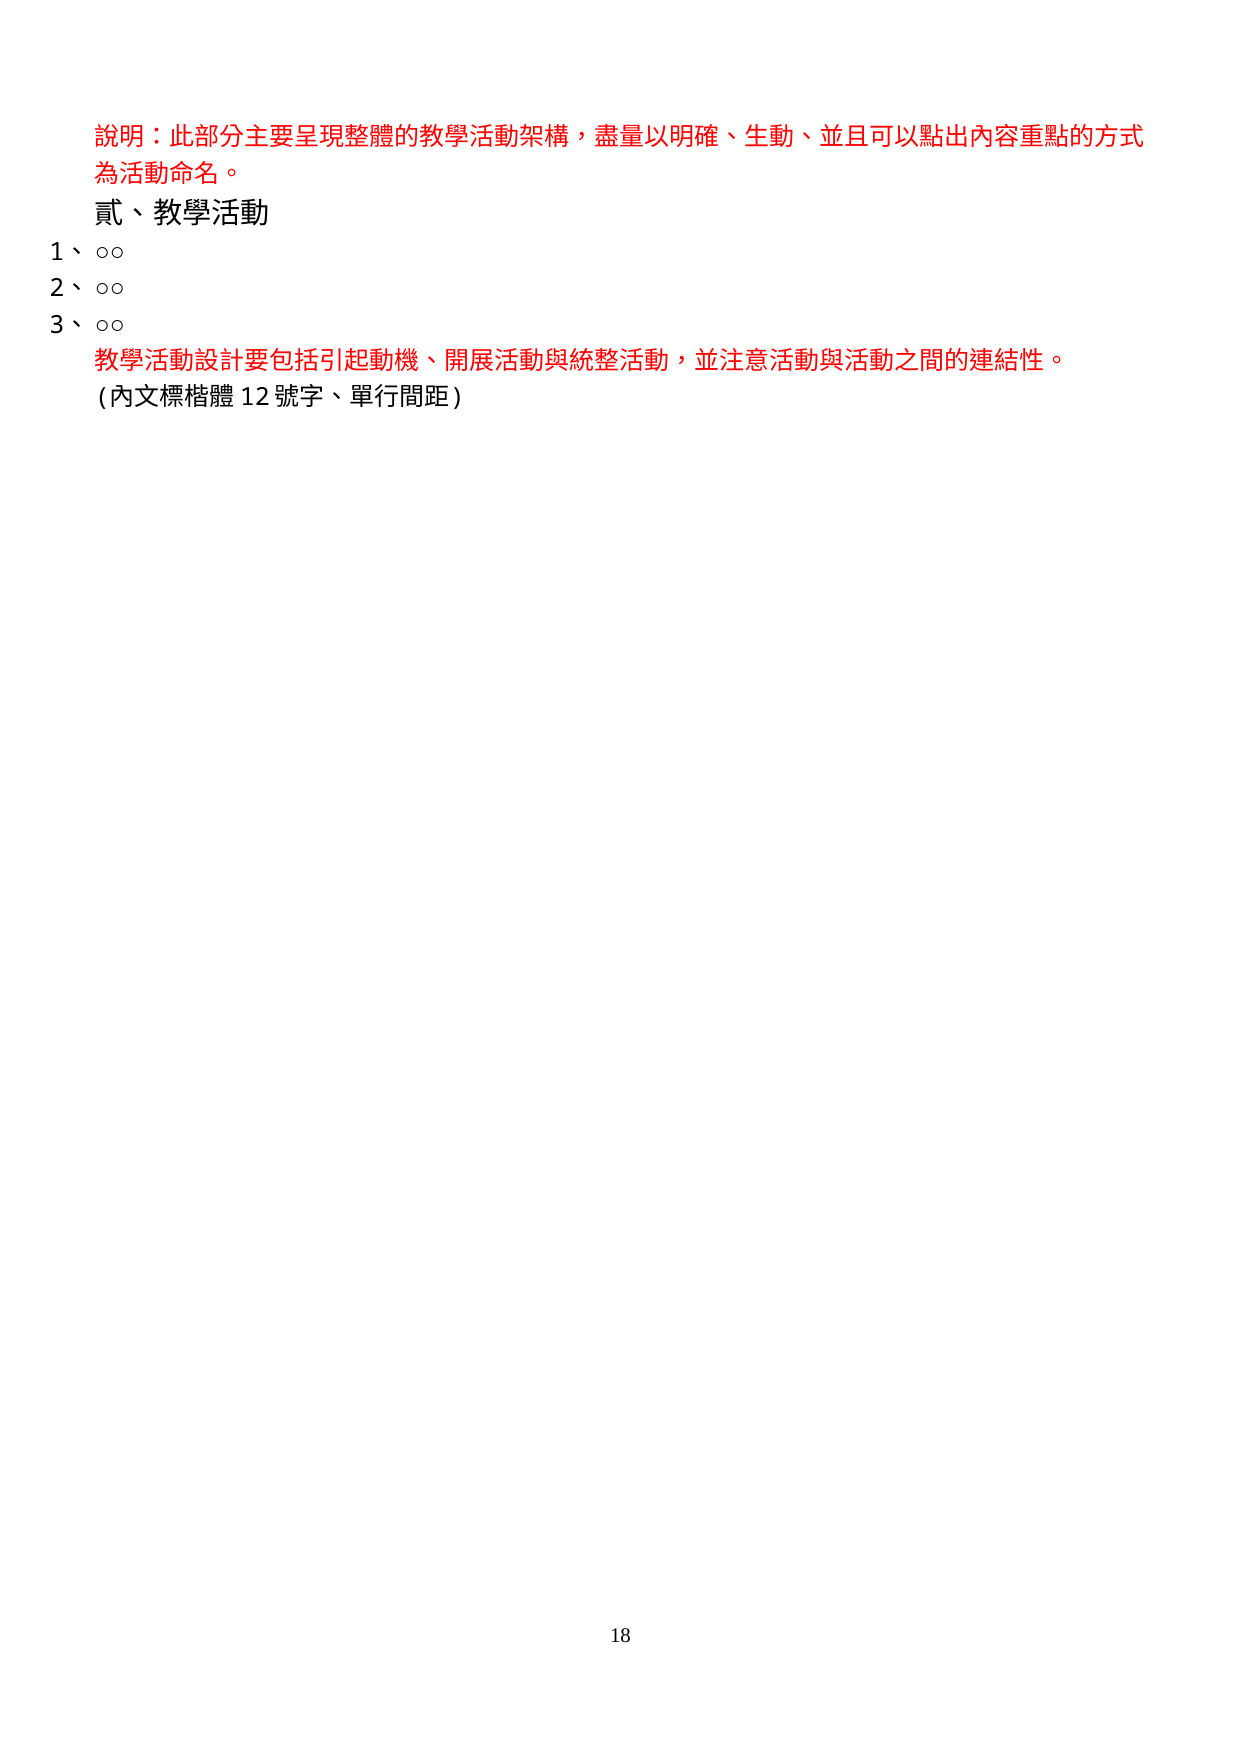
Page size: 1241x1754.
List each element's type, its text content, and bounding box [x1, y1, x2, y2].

list ○○ [49, 304, 1146, 340]
text 說明：此部分主要呈現整體的教學活動架構，盡量以明確、生動、並且可以點出內容重點的方式為活動命名。 [94, 117, 1146, 189]
text 教學活動設計要包括引起動機、開展活動與統整活動，並注意活動與活動之間的連結性。 [94, 340, 1146, 377]
list ○○ [49, 268, 1146, 304]
text (內文標楷體12號字、單行間距) [94, 377, 1146, 413]
list ○○ [49, 232, 1146, 268]
text 貳、教學活動 [94, 189, 1146, 232]
